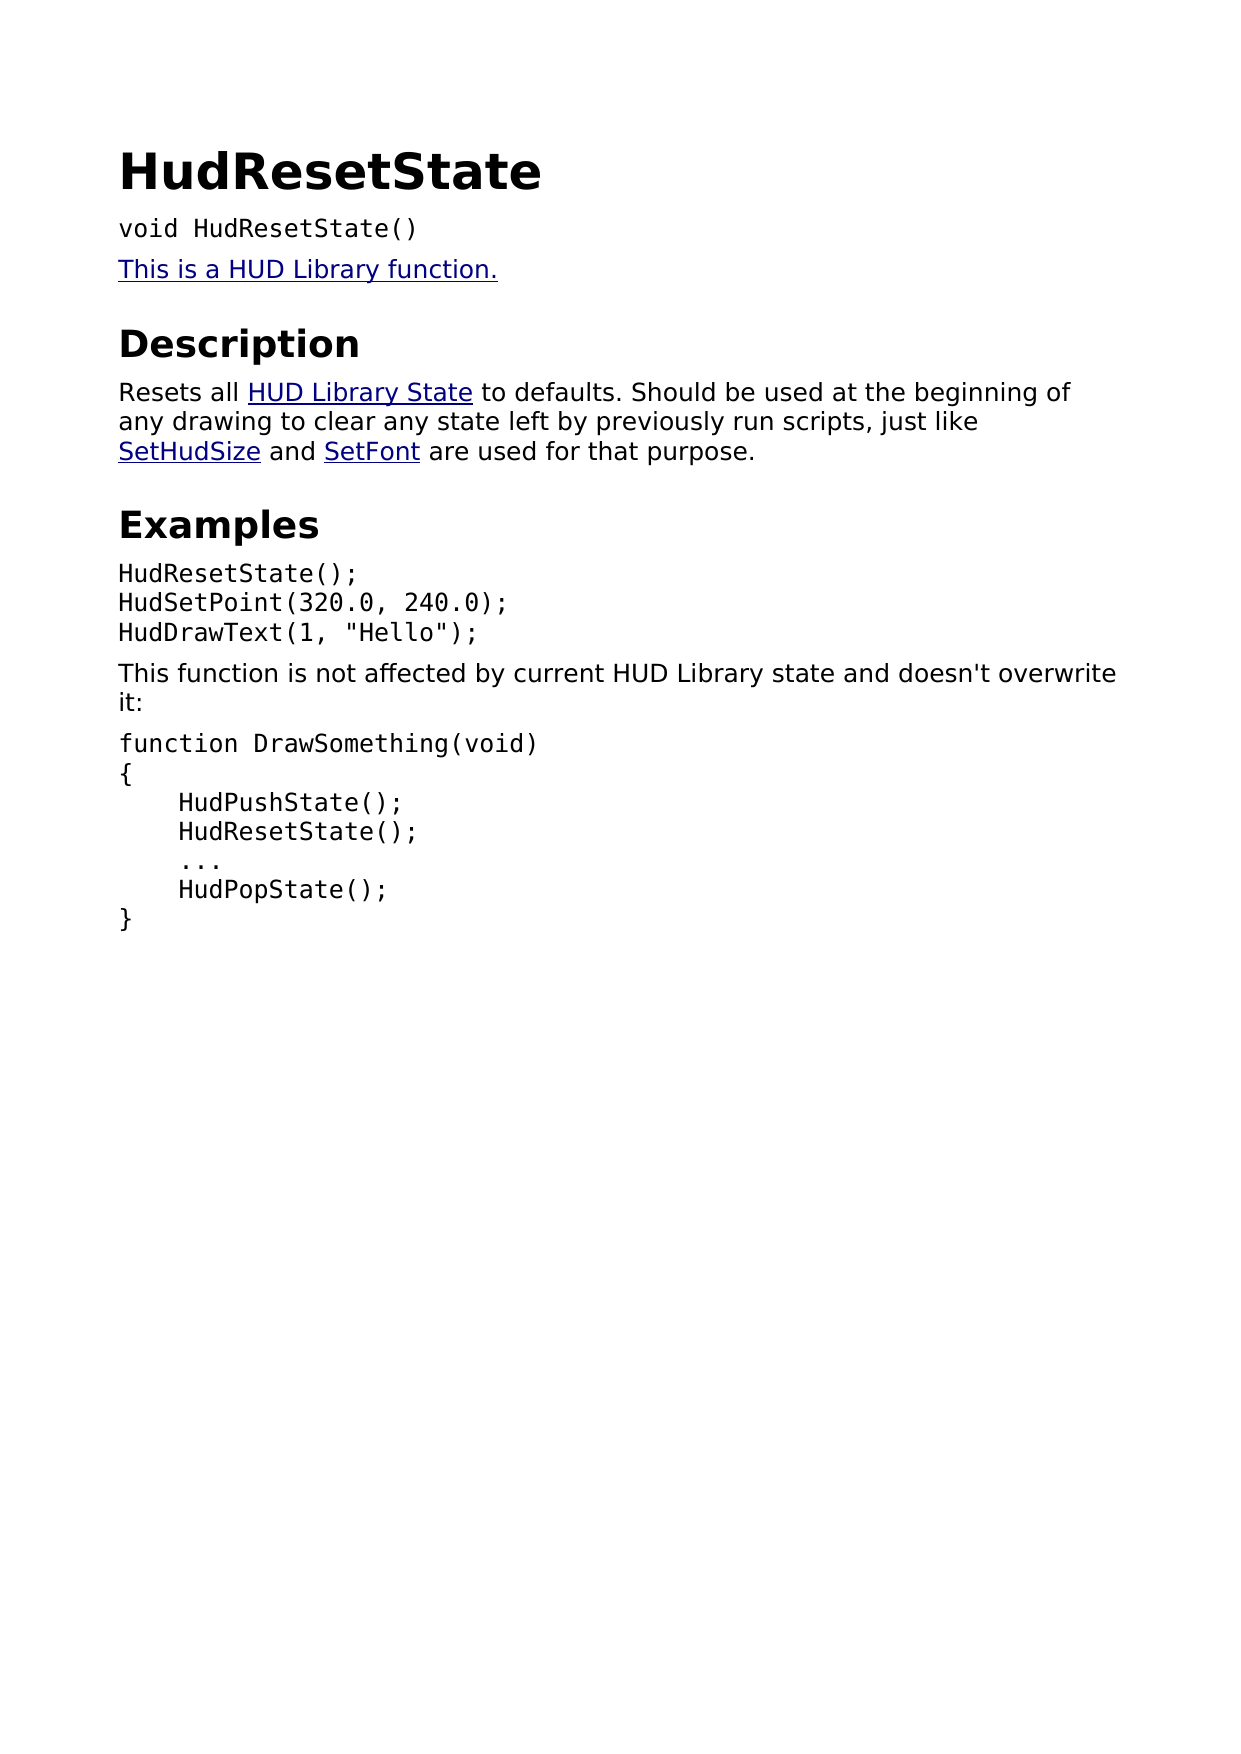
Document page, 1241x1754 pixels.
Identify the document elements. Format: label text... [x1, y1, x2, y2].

subtitle Description [118, 322, 1122, 366]
subtitle HudResetState [118, 143, 1122, 201]
text HudResetState(); HudSetPoint(320.0, 240.0); HudDrawText(1, "Hello"); [118, 559, 1122, 647]
subtitle Examples [118, 503, 1122, 547]
text This function is not affected by current HUD Library state and doesn't overwrite it: [118, 659, 1122, 717]
text Resets all HUD Library State to defaults. Should be used at the beginning of any drawing to clear any state left by previously run scripts, just like SetHudSize and SetFont are used for that purpose. [118, 378, 1122, 466]
text void HudResetState() [118, 214, 1122, 243]
text function DrawSomething(void) { HudPushState(); HudResetState(); ... HudPopState(); } [118, 729, 1122, 934]
text This is a HUD Library function. [118, 256, 1122, 285]
